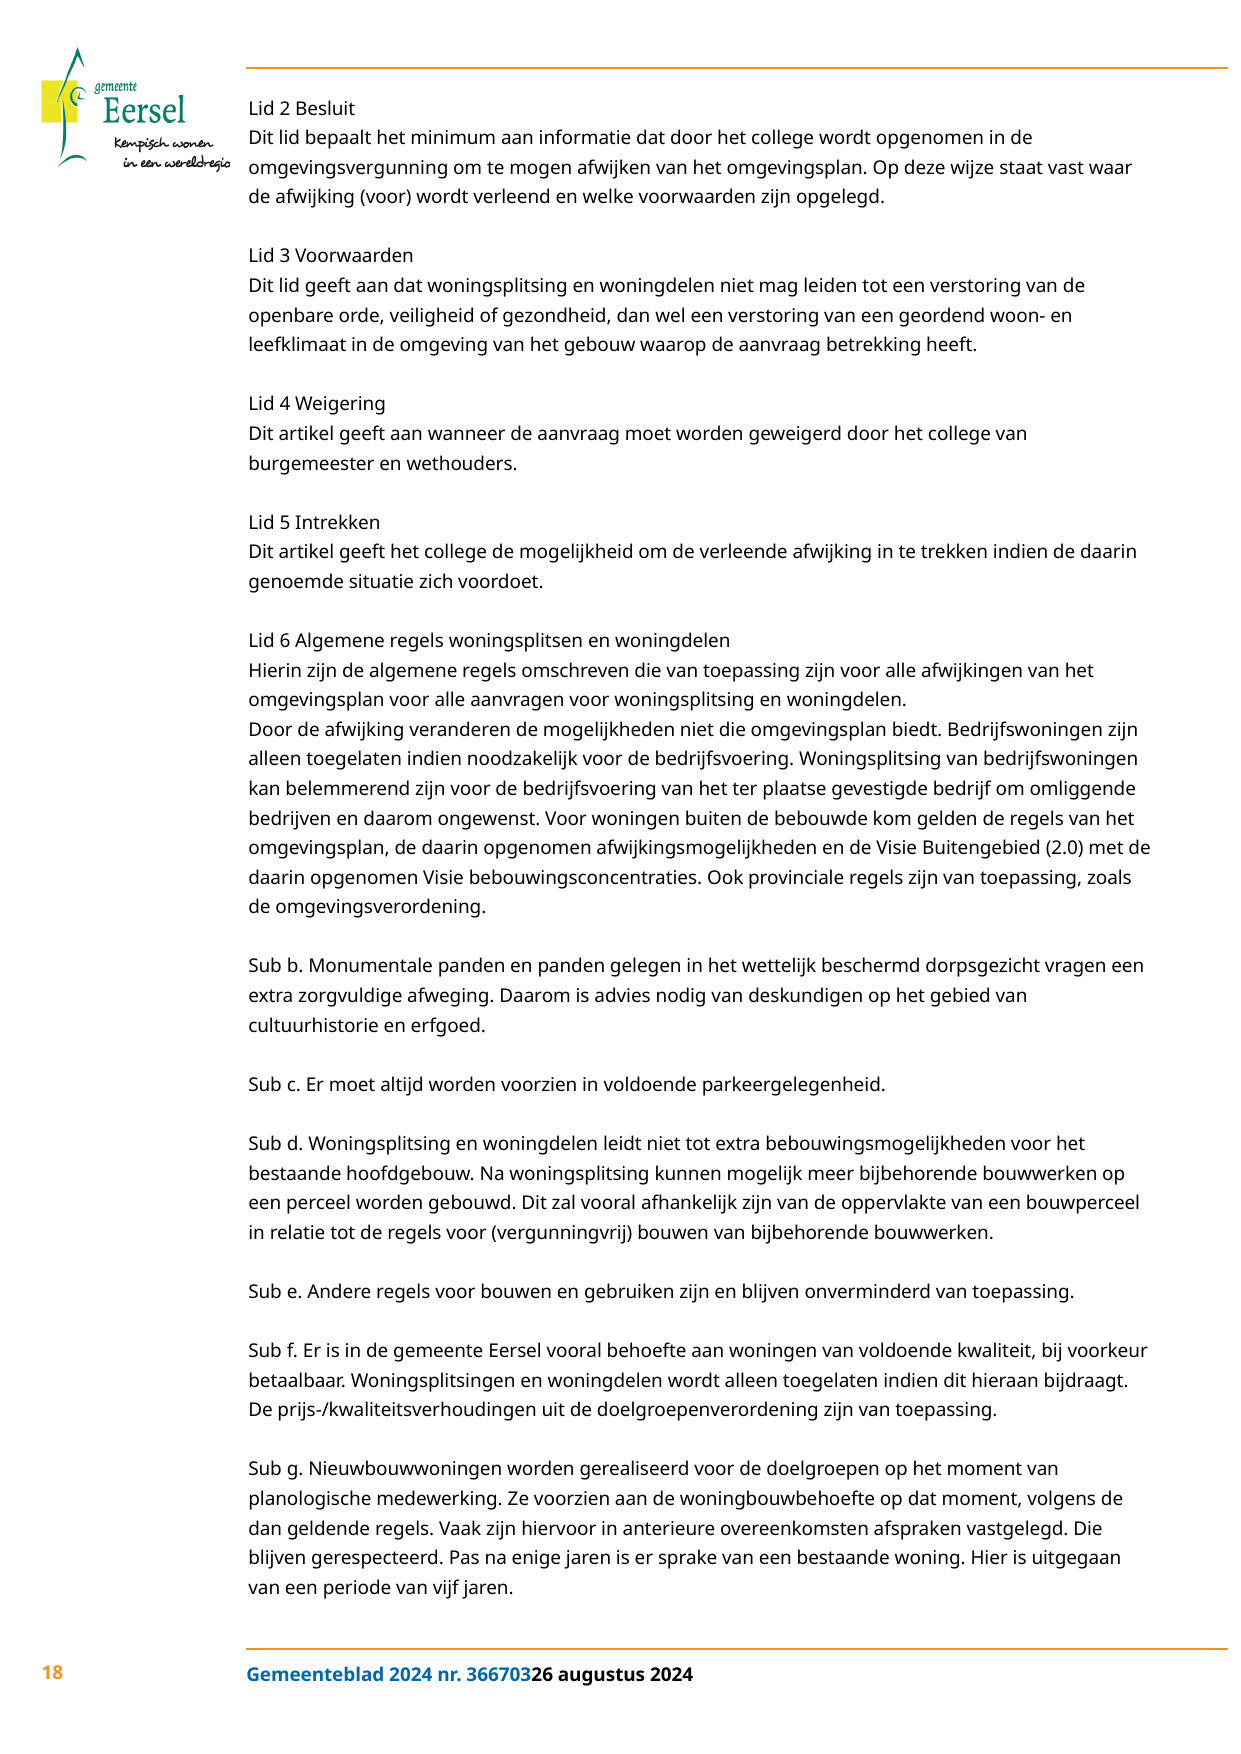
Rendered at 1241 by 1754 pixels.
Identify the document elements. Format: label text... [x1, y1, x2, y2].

text Sub f. Er is in de gemeente Eersel vooral behoefte aan woningen van voldoende kwaliteit, bij voorkeur betaalbaar. Woningsplitsingen en woningdelen wordt alleen toegelaten indien dit hieraan bijdraagt. De prijs-/kwaliteitsverhoudingen uit de doelgroepenverordening zijn van toepassing. [248, 1337, 1152, 1422]
text Dit lid geeft aan dat woningsplitsing en woningdelen niet mag leiden tot een verstoring van de openbare orde, veiligheid of gezondheid, dan wel een verstoring van een geordend woon- en leefklimaat in de omgeving van het gebouw waarop de aanvraag betrekking heeft. [248, 272, 1152, 357]
text Door de afwijking veranderen de mogelijkheden niet die omgevingsplan biedt. Bedrijfswoningen zijn alleen toegelaten indien noodzakelijk voor de bedrijfsvoering. Woningsplitsing van bedrijfswoningen kan belemmerend zijn voor de bedrijfsvoering van het ter plaatse gevestigde bedrijf om omliggende bedrijven en daarom ongewenst. Voor woningen buiten de bebouwde kom gelden de regels van het omgevingsplan, de daarin opgenomen afwijkingsmogelijkheden en de Visie Buitengebied (2.0) met de daarin opgenomen Visie bebouwingsconcentraties. Ook provinciale regels zijn van toepassing, zoals de omgevingsverordening. [248, 716, 1152, 919]
text Dit artikel geeft aan wanneer de aanvraag moet worden geweigerd door het college van burgemeester en wethouders. [248, 420, 1152, 476]
text Sub b. Monumentale panden en panden gelegen in het wettelijk beschermd dorpsgezicht vragen een extra zorgvuldige afweging. Daarom is advies nodig van deskundigen op het gebied van cultuurhistorie en erfgoed. [248, 953, 1152, 1038]
text Sub d. Woningsplitsing en woningdelen leidt niet tot extra bebouwingsmogelijkheden voor het bestaande hoofdgebouw. Na woningsplitsing kunnen mogelijk meer bijbehorende bouwwerken op een perceel worden gebouwd. Dit zal vooral afhankelijk zijn van de oppervlakte van een bouwperceel in relatie tot de regels voor (vergunningvrij) bouwen van bijbehorende bouwwerken. [248, 1130, 1152, 1245]
picture [41, 47, 231, 172]
text Lid 2 Besluit [248, 95, 1152, 121]
text Sub g. Nieuwbouwwoningen worden gerealiseerd voor de doelgroepen op het moment van planologische medewerking. Ze voorzien aan de woningbouwbehoefte op dat moment, volgens de dan geldende regels. Vaak zijn hiervoor in anterieure overeenkomsten afspraken vastgelegd. Die blijven gerespecteerd. Pas na enige jaren is er sprake van een bestaande woning. Hier is uitgegaan van een periode van vijf jaren. [248, 1456, 1152, 1600]
text Sub e. Andere regels voor bouwen en gebruiken zijn en blijven onverminderd van toepassing. [248, 1278, 1152, 1304]
text Lid 5 Intrekken [248, 509, 1152, 535]
text Hierin zijn de algemene regels omschreven die van toepassing zijn voor alle afwijkingen van het omgevingsplan voor alle aanvragen voor woningsplitsing en woningdelen. [248, 657, 1152, 712]
text Lid 3 Voorwaarden [248, 243, 1152, 268]
text Lid 6 Algemene regels woningsplitsen en woningdelen [248, 627, 1152, 653]
text Dit lid bepaalt het minimum aan informatie dat door het college wordt opgenomen in de omgevingsvergunning om te mogen afwijken van het omgevingsplan. Op deze wijze staat vast waar de afwijking (voor) wordt verleend en welke voorwaarden zijn opgelegd. [248, 124, 1152, 209]
text Lid 4 Weigering [248, 391, 1152, 416]
text Sub c. Er moet altijd worden voorzien in voldoende parkeergelegenheid. [248, 1071, 1152, 1097]
text Dit artikel geeft het college de mogelijkheid om de verleende afwijking in te trekken indien de daarin genoemde situatie zich voordoet. [248, 538, 1152, 594]
